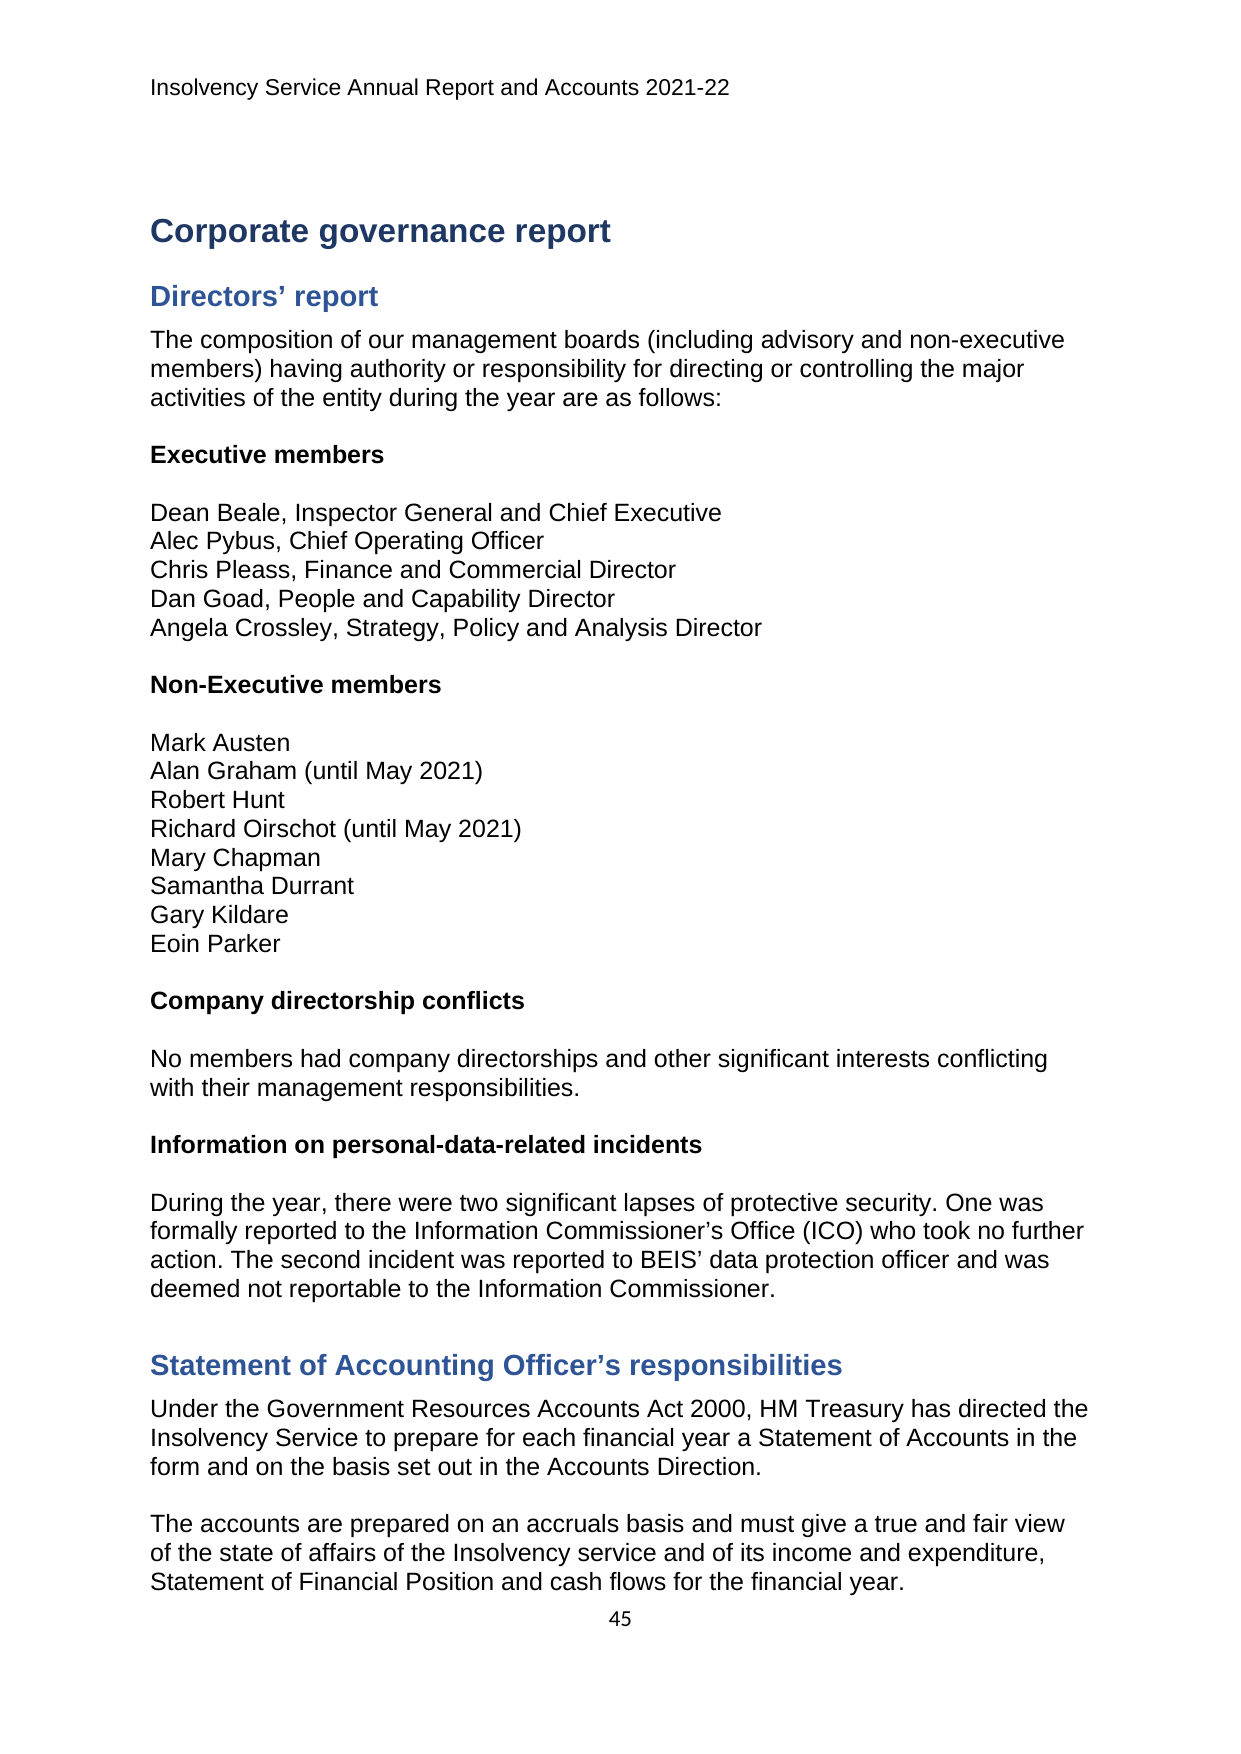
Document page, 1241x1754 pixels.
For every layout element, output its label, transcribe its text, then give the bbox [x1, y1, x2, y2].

text Under the Government Resources Accounts Act 2000, HM Treasury has directed the Insolvency Service to prepare for each financial year a Statement of Accounts in the form and on the basis set out in the Accounts Direction. [150, 1394, 1090, 1480]
subtitle Corporate governance report [150, 211, 1090, 250]
text Eoin Parker [150, 929, 1090, 957]
text No members had company directorships and other significant interests conflicting with their management responsibilities. [150, 1044, 1090, 1101]
text During the year, there were two significant lapses of protective security. One was formally reported to the Information Commissioner’s Office (ICO) who took no further action. The second incident was reported to BEIS’ data protection officer and was deemed not reportable to the Information Commissioner. [150, 1187, 1090, 1302]
text Richard Oirschot (until May 2021) [150, 814, 1090, 842]
text Company directorship conflicts [150, 986, 1090, 1015]
subtitle Statement of Accounting Officer’s responsibilities [150, 1348, 1090, 1381]
text Alec Pybus, Chief Operating Officer [150, 526, 1090, 555]
text Executive members [150, 440, 1090, 469]
text Gary Kildare [150, 900, 1090, 929]
subtitle Directors’ report [150, 279, 1090, 312]
text Dean Beale, Inspector General and Chief Executive [150, 497, 1090, 526]
text Dan Goad, People and Capability Director [150, 584, 1090, 612]
text Alan Graham (until May 2021) [150, 756, 1090, 785]
text The composition of our management boards (including advisory and non-executive members) having authority or responsibility for directing or controlling the major activities of the entity during the year are as follows: [150, 325, 1090, 411]
text Angela Crossley, Strategy, Policy and Analysis Director [150, 612, 1090, 641]
text Mark Austen [150, 727, 1090, 756]
text Robert Hunt [150, 785, 1090, 814]
text Mary Chapman [150, 842, 1090, 871]
text The accounts are prepared on an accruals basis and must give a true and fair view of the state of affairs of the Insolvency service and of its income and expenditure, Statement of Financial Position and cash flows for the financial year. [150, 1509, 1090, 1595]
text Chris Pleass, Finance and Commercial Director [150, 555, 1090, 584]
text Non-Executive members [150, 670, 1090, 699]
text Samantha Durrant [150, 871, 1090, 900]
text Information on personal-data-related incidents [150, 1130, 1090, 1159]
